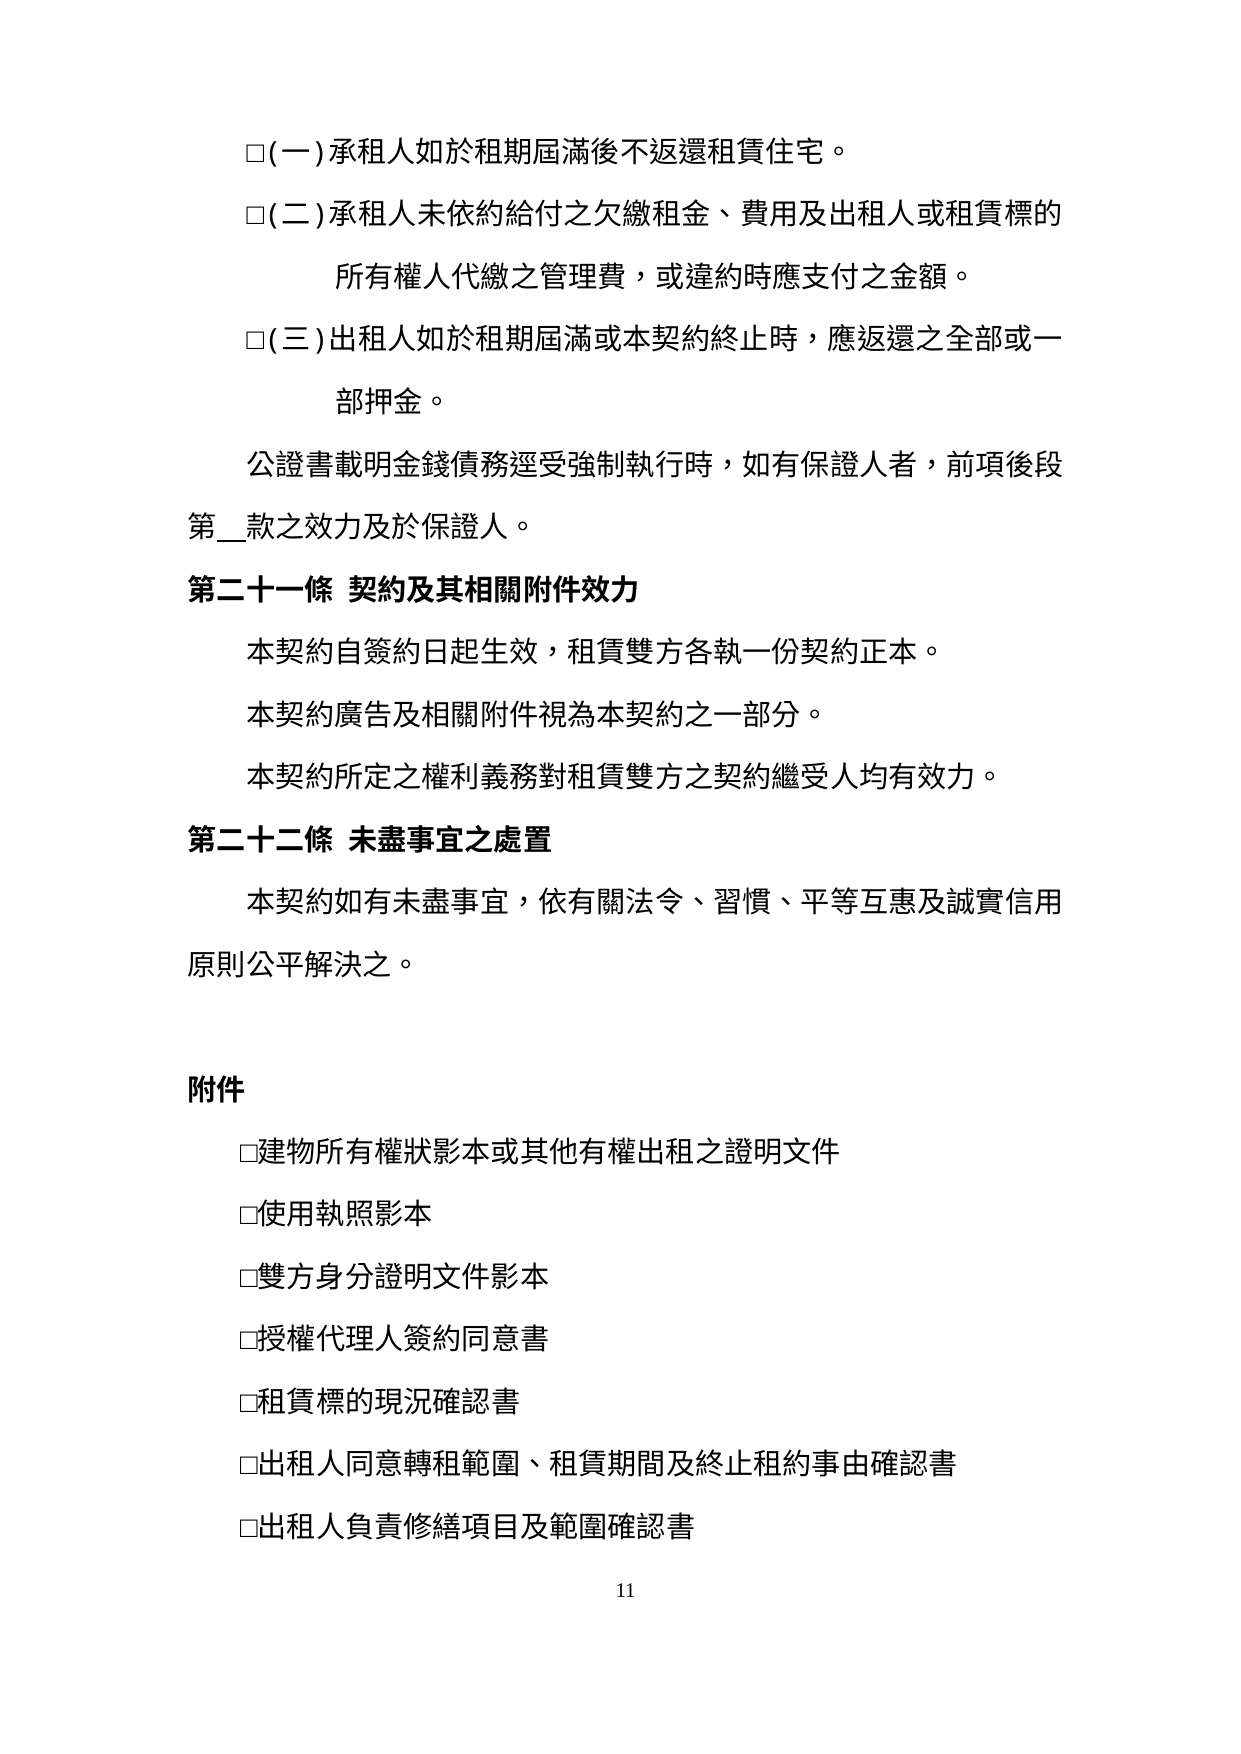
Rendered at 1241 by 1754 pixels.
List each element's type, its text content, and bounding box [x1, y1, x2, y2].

text □(三)出租人如於租期屆滿或本契約終止時，應返還之全部或一部押金。 [246, 296, 1063, 421]
text □使用執照影本 [240, 1171, 1063, 1233]
text 附件 [187, 1046, 1063, 1108]
text □授權代理人簽約同意書 [240, 1296, 1063, 1358]
text 本契約所定之權利義務對租賃雙方之契約繼受人均有效力。 [187, 733, 1063, 796]
text 公證書載明金錢債務逕受強制執行時，如有保證人者，前項後段第 款之效力及於保證人。 [187, 421, 1063, 546]
text □出租人同意轉租範圍、租賃期間及終止租約事由確認書 [240, 1421, 1063, 1483]
text □(二)承租人未依約給付之欠繳租金、費用及出租人或租賃標的所有權人代繳之管理費，或違約時應支付之金額。 [246, 171, 1063, 296]
text □建物所有權狀影本或其他有權出租之證明文件 [240, 1108, 1063, 1171]
text □租賃標的現況確認書 [240, 1358, 1063, 1421]
text 本契約自簽約日起生效，租賃雙方各執一份契約正本。 [187, 608, 1063, 671]
text □雙方身分證明文件影本 [240, 1233, 1063, 1296]
text 第二十一條 契約及其相關附件效力 [187, 546, 1063, 608]
text □(一)承租人如於租期屆滿後不返還租賃住宅。 [246, 108, 1063, 171]
text □出租人負責修繕項目及範圍確認書 [240, 1483, 1063, 1546]
text 本契約廣告及相關附件視為本契約之一部分。 [187, 671, 1063, 733]
text 本契約如有未盡事宜，依有關法令、習慣、平等互惠及誠實信用原則公平解決之。 [187, 858, 1063, 983]
text 第二十二條 未盡事宜之處置 [187, 796, 1063, 858]
